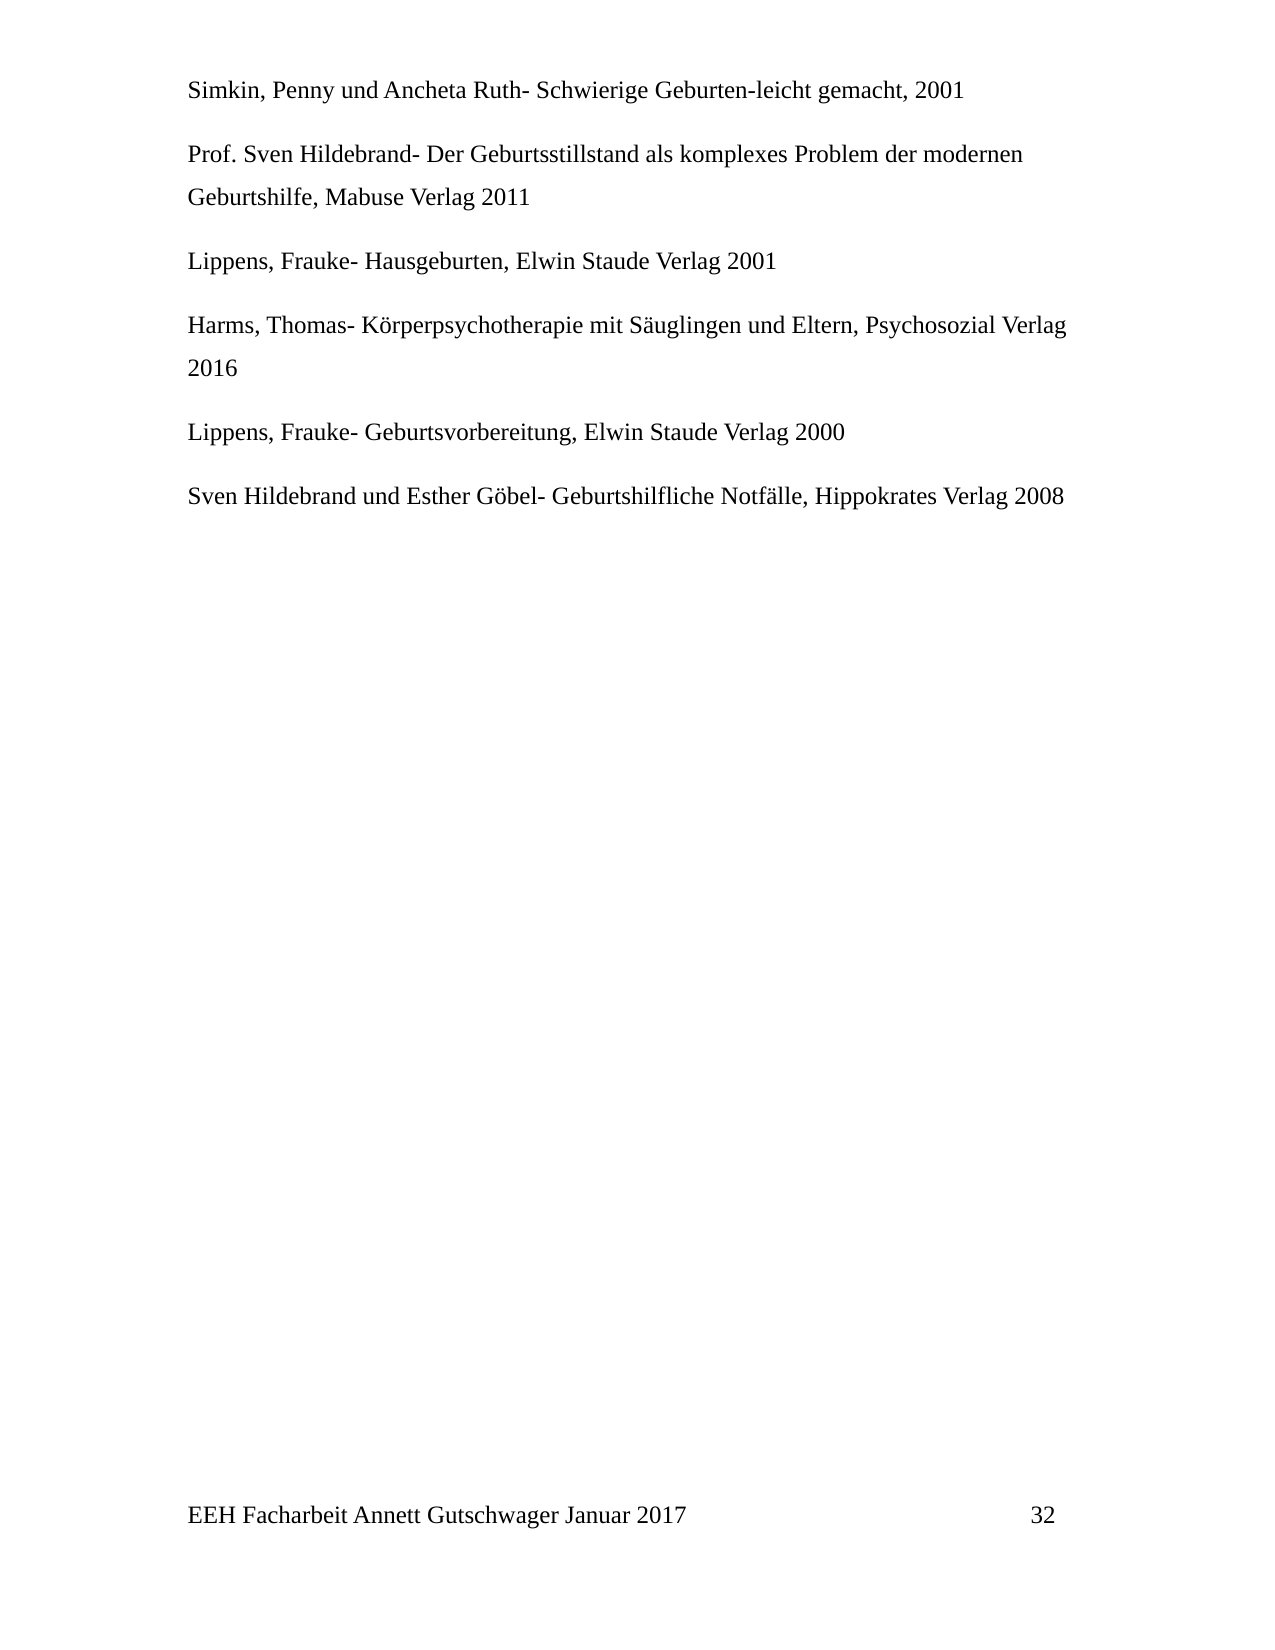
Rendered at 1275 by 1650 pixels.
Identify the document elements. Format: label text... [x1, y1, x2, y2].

text Lippens, Frauke- Geburtsvorbereitung, Elwin Staude Verlag 2000 [187, 417, 1087, 446]
text Lippens, Frauke- Hausgeburten, Elwin Staude Verlag 2001 [187, 246, 1087, 275]
text Simkin, Penny und Ancheta Ruth- Schwierige Geburten-leicht gemacht, 2001 [187, 75, 1087, 104]
text Sven Hildebrand und Esther Göbel- Geburtshilfliche Notfälle, Hippokrates Verlag 2008 [187, 481, 1087, 510]
text Prof. Sven Hildebrand- Der Geburtsstillstand als komplexes Problem der modernen Geburtshilfe, Mabuse Verlag 2011 [187, 139, 1087, 211]
text Harms, Thomas- Körperpsychotherapie mit Säuglingen und Eltern, Psychosozial Verlag 2016 [187, 310, 1087, 382]
